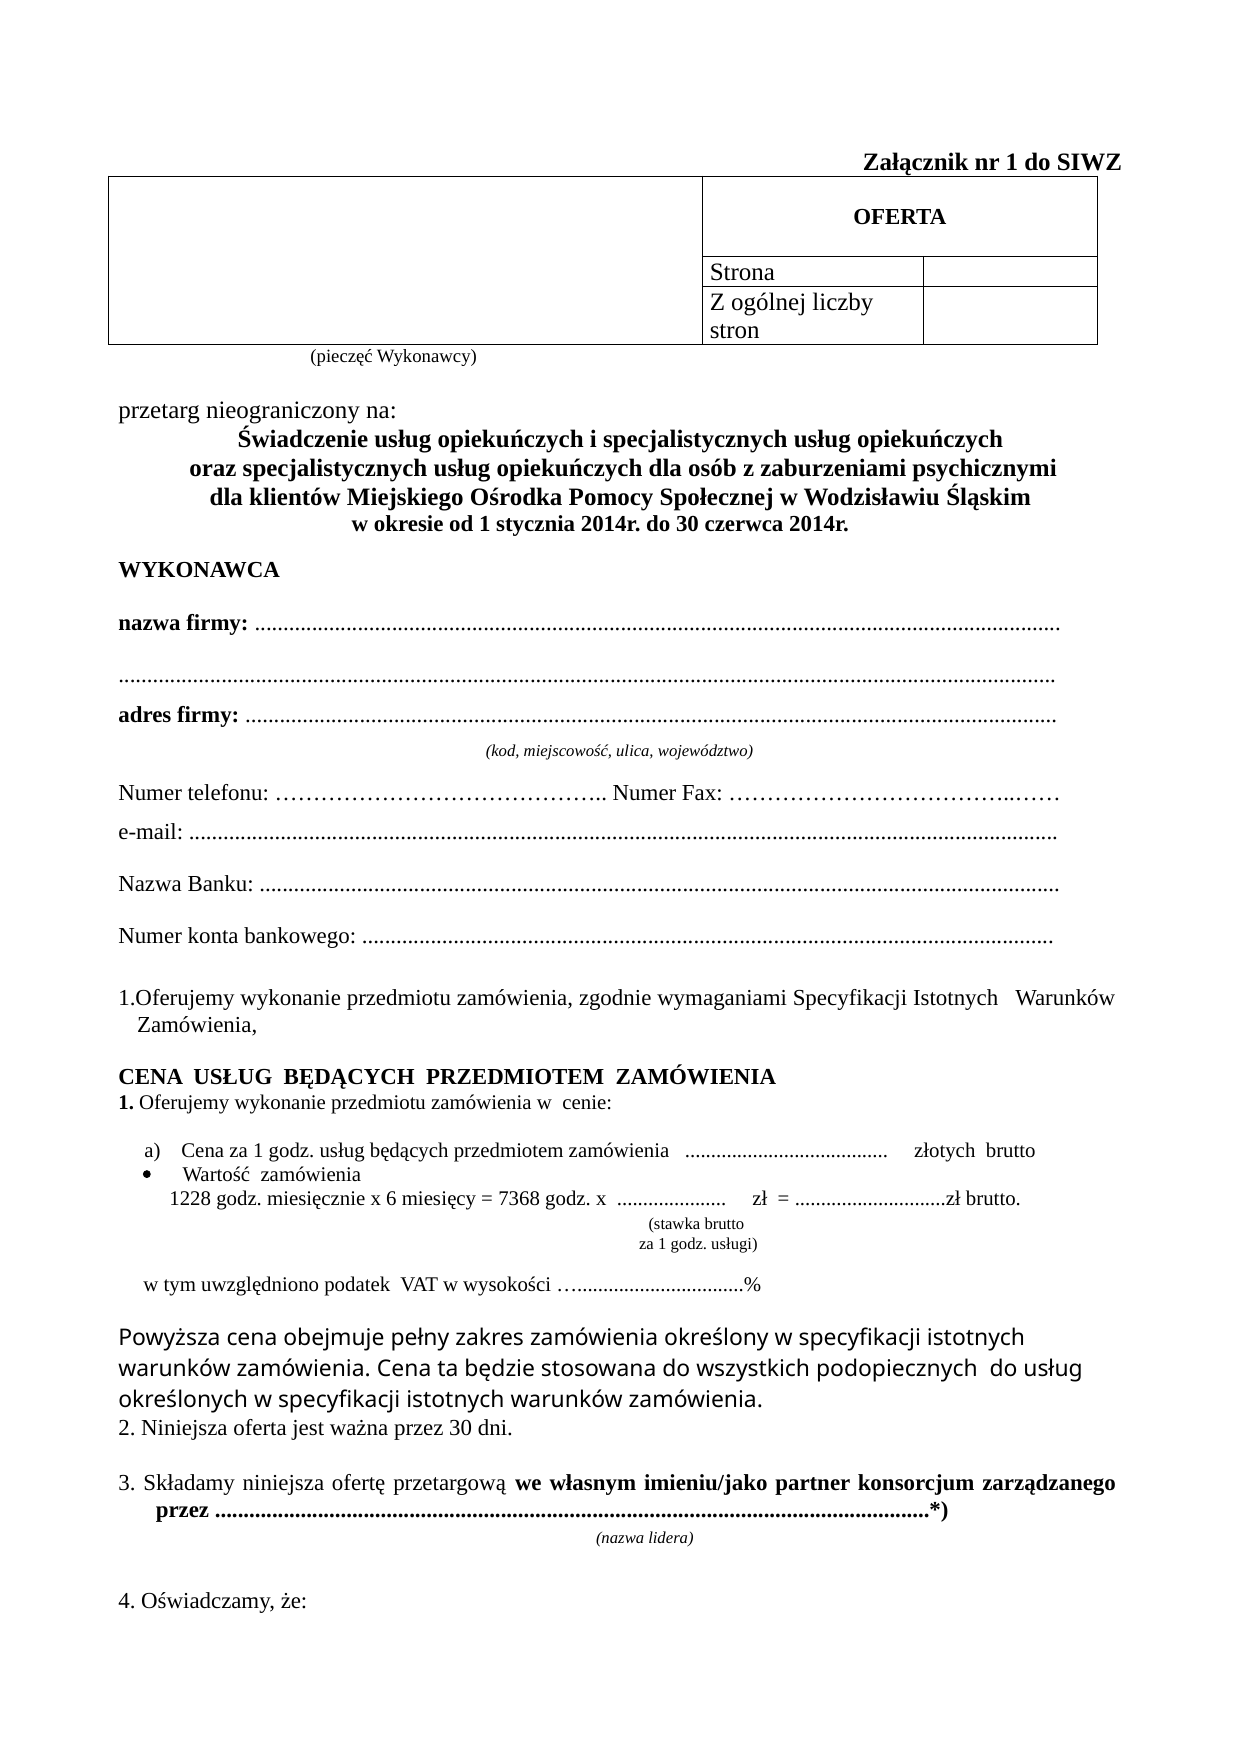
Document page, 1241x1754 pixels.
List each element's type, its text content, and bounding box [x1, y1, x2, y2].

text e-mail: ........................................................................................................................................................ [118, 818, 1122, 844]
table_cell Z ogólnej liczby stron [703, 287, 923, 344]
text Numer konta bankowego: ......................................................................................................................... [118, 922, 1122, 948]
text (kod, miejscowość, ulica, województwo) [118, 740, 1122, 759]
text 1. Oferujemy wykonanie przedmiotu zamówienia w cenie: [118, 1090, 1117, 1114]
text nazwa firmy: ............................................................................................................................................. [118, 609, 1122, 635]
text przetarg nieograniczony na: [118, 395, 1122, 424]
text za 1 godz. usługi) [143, 1234, 1122, 1253]
text Świadczenie usług opiekuńczych i specjalistycznych usług opiekuńczych oraz specjalistycznych usług opiekuńczych dla osób z zaburzeniami psychicznymi [118, 424, 1122, 482]
table_cell [924, 257, 1097, 286]
text w tym uwzględniono podatek VAT w wysokości …................................% [143, 1272, 1122, 1296]
text 1228 godz. miesięcznie x 6 miesięcy = 7368 godz. x ..................... zł = .............................zł brutto. [143, 1186, 1122, 1210]
table_cell Strona [703, 257, 923, 286]
text 4. Oświadczamy, że: [118, 1587, 1117, 1613]
text w okresie od 1 stycznia 2014r. do 30 czerwca 2014r. [118, 510, 1082, 537]
list Wartość zamówienia [143, 1162, 1122, 1186]
table_header OFERTA [703, 177, 1097, 256]
text Numer telefonu: …………………………………….. Numer Fax: ………………………………..…… [118, 779, 1122, 805]
text 2. Niniejsza oferta jest ważna przez 30 dni. [118, 1414, 1117, 1441]
text Nazwa Banku: ............................................................................................................................................ [118, 870, 1122, 896]
text CENA USŁUG BĘDĄCYCH PRZEDMIOTEM ZAMÓWIENIA [118, 1063, 1117, 1090]
table_cell [924, 287, 1097, 344]
text (stawka brutto [143, 1210, 1122, 1234]
text (pieczęć Wykonawcy) [118, 345, 1122, 367]
text a) Cena za 1 godz. usług będących przedmiotem zamówienia ....................................... złotych brutto [118, 1138, 1122, 1162]
text .................................................................................................................................................................... [118, 661, 1122, 688]
table_header [109, 177, 702, 344]
text adres firmy: .............................................................................................................................................. [118, 701, 1122, 727]
text 3. Składamy niniejsza ofertę przetargową we własnym imieniu/jako partner konsorcjum zarządzanego przez .............................................................................................................................*) [118, 1469, 1117, 1522]
text dla klientów Miejskiego Ośrodka Pomocy Społecznej w Wodzisławiu Śląskim [118, 482, 1122, 510]
text Załącznik nr 1 do SIWZ [118, 147, 1122, 176]
text WYKONAWCA [118, 556, 1122, 582]
text 1.Oferujemy wykonanie przedmiotu zamówienia, zgodnie wymaganiami Specyfikacji Istotnych Warunków Zamówienia, [118, 984, 1117, 1037]
text Powyższa cena obejmuje pełny zakres zamówienia określony w specyfikacji istotnych warunków zamówienia. Cena ta będzie stosowana do wszystkich podopiecznych do usług określonych w specyfikacji istotnych warunków zamówienia. [118, 1321, 1117, 1414]
text (nazwa lidera) [118, 1522, 1117, 1548]
